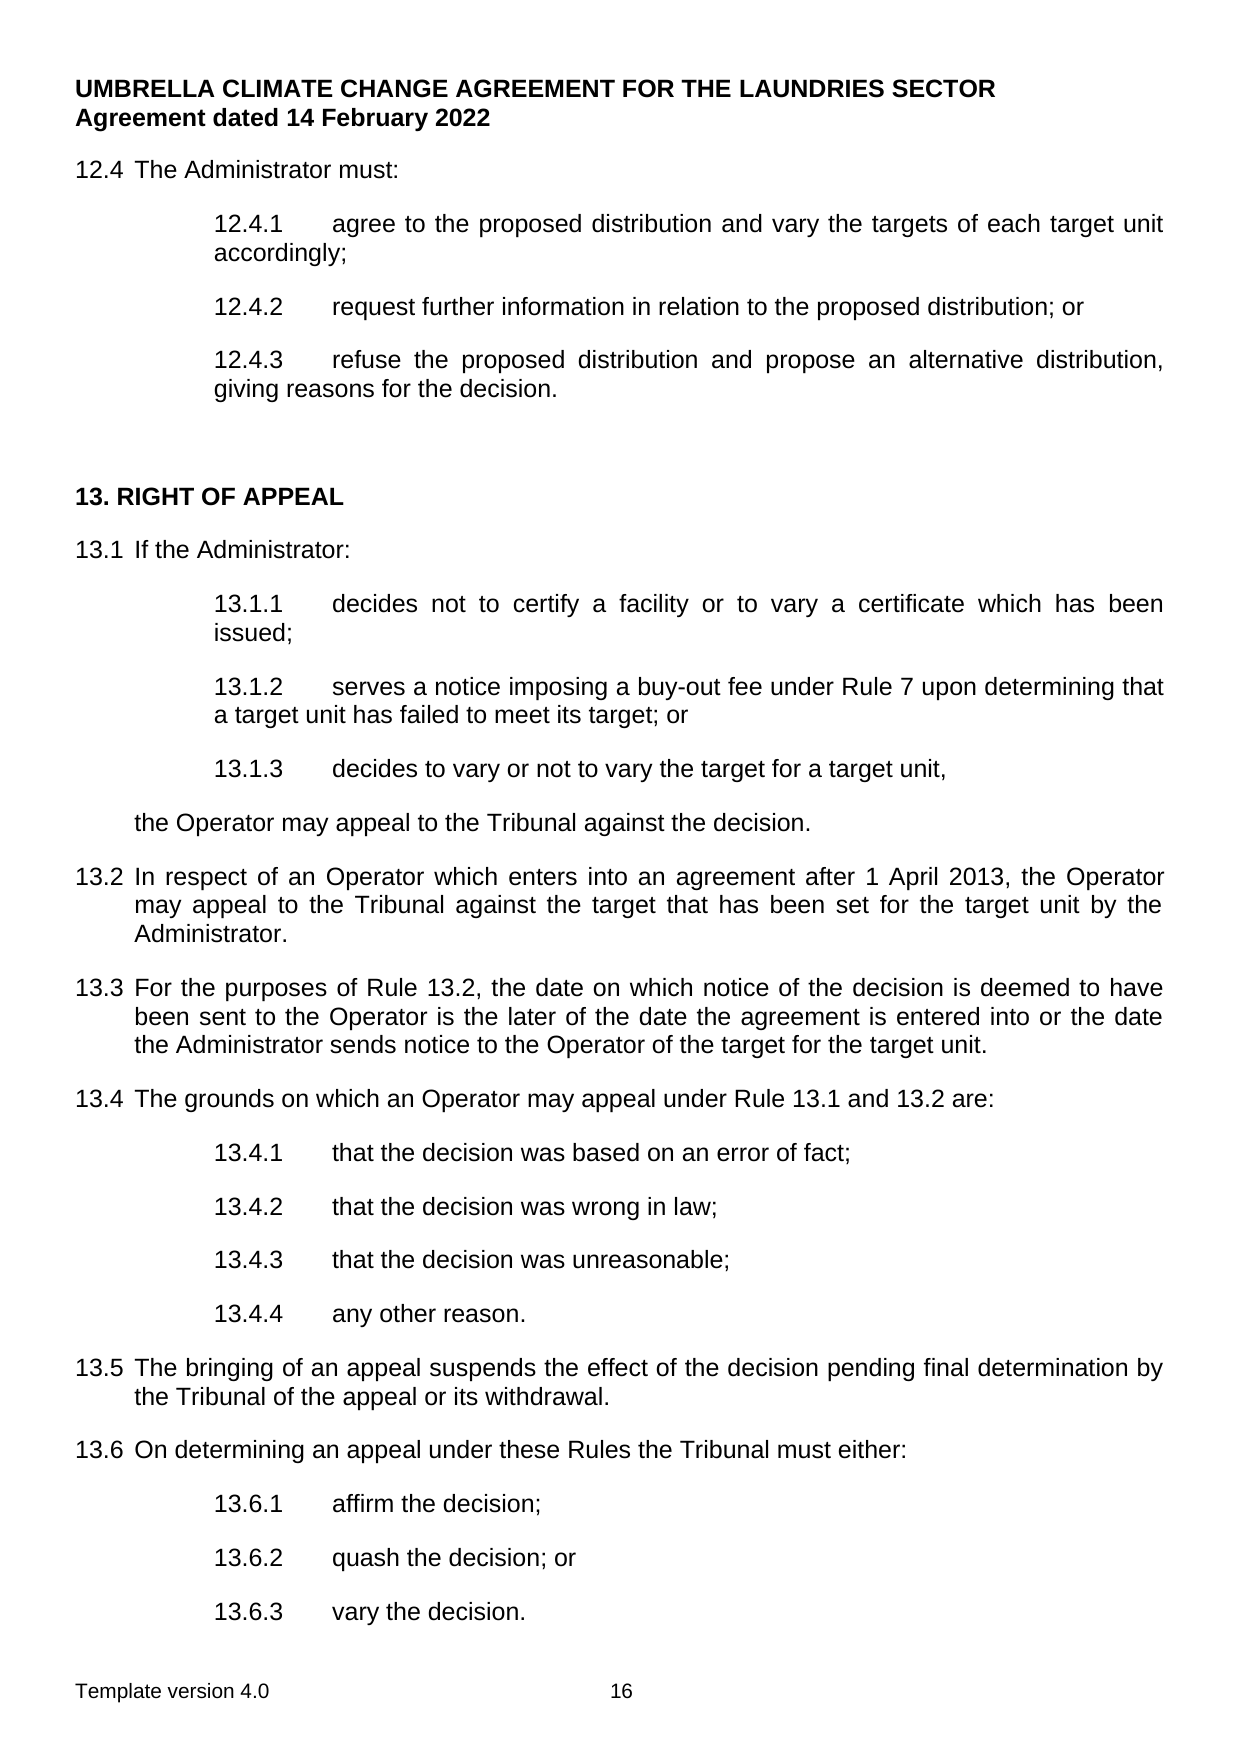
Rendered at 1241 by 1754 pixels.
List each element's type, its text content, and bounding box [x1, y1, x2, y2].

list affirm the decision; [214, 1489, 1165, 1518]
list refuse the proposed distribution and propose an alternative distribution, giving reasons for the decision. [214, 345, 1165, 403]
list quash the decision; or [214, 1543, 1165, 1571]
list agree to the proposed distribution and vary the targets of each target unit accordingly; [214, 209, 1165, 266]
list any other reason. [214, 1299, 1165, 1328]
list RIGHT OF APPEAL [75, 481, 1165, 510]
list The bringing of an appeal suspends the effect of the decision pending final determination by the Tribunal of the appeal or its withdrawal. [75, 1353, 1165, 1410]
list that the decision was unreasonable; [214, 1245, 1165, 1274]
list decides to vary or not to vary the target for a target unit, [214, 754, 1165, 783]
list decides not to certify a facility or to vary a certificate which has been issued; [214, 589, 1165, 646]
list request further information in relation to the proposed distribution; or [214, 291, 1165, 320]
text the Operator may appeal to the Tribunal against the decision. [134, 808, 1165, 836]
list The grounds on which an Operator may appeal under Rule 13.1 and 13.2 are: [75, 1084, 1165, 1113]
list that the decision was wrong in law; [214, 1191, 1165, 1220]
list For the purposes of Rule 13.2, the date on which notice of the decision is deemed to have been sent to the Operator is the later of the date the agreement is entered into or the date the Administrator sends notice to the Operator of the target for the target unit. [75, 973, 1165, 1059]
list On determining an appeal under these Rules the Tribunal must either: [75, 1435, 1165, 1464]
list The Administrator must: [75, 155, 1165, 184]
list In respect of an Operator which enters into an agreement after 1 April 2013, the Operator may appeal to the Tribunal against the target that has been set for the target unit by the Administrator. [75, 861, 1165, 948]
list vary the decision. [214, 1596, 1165, 1625]
list serves a notice imposing a buy-out fee under Rule 7 upon determining that a target unit has failed to meet its target; or [214, 671, 1165, 729]
list that the decision was based on an error of fact; [214, 1138, 1165, 1166]
list If the Administrator: [75, 535, 1165, 564]
